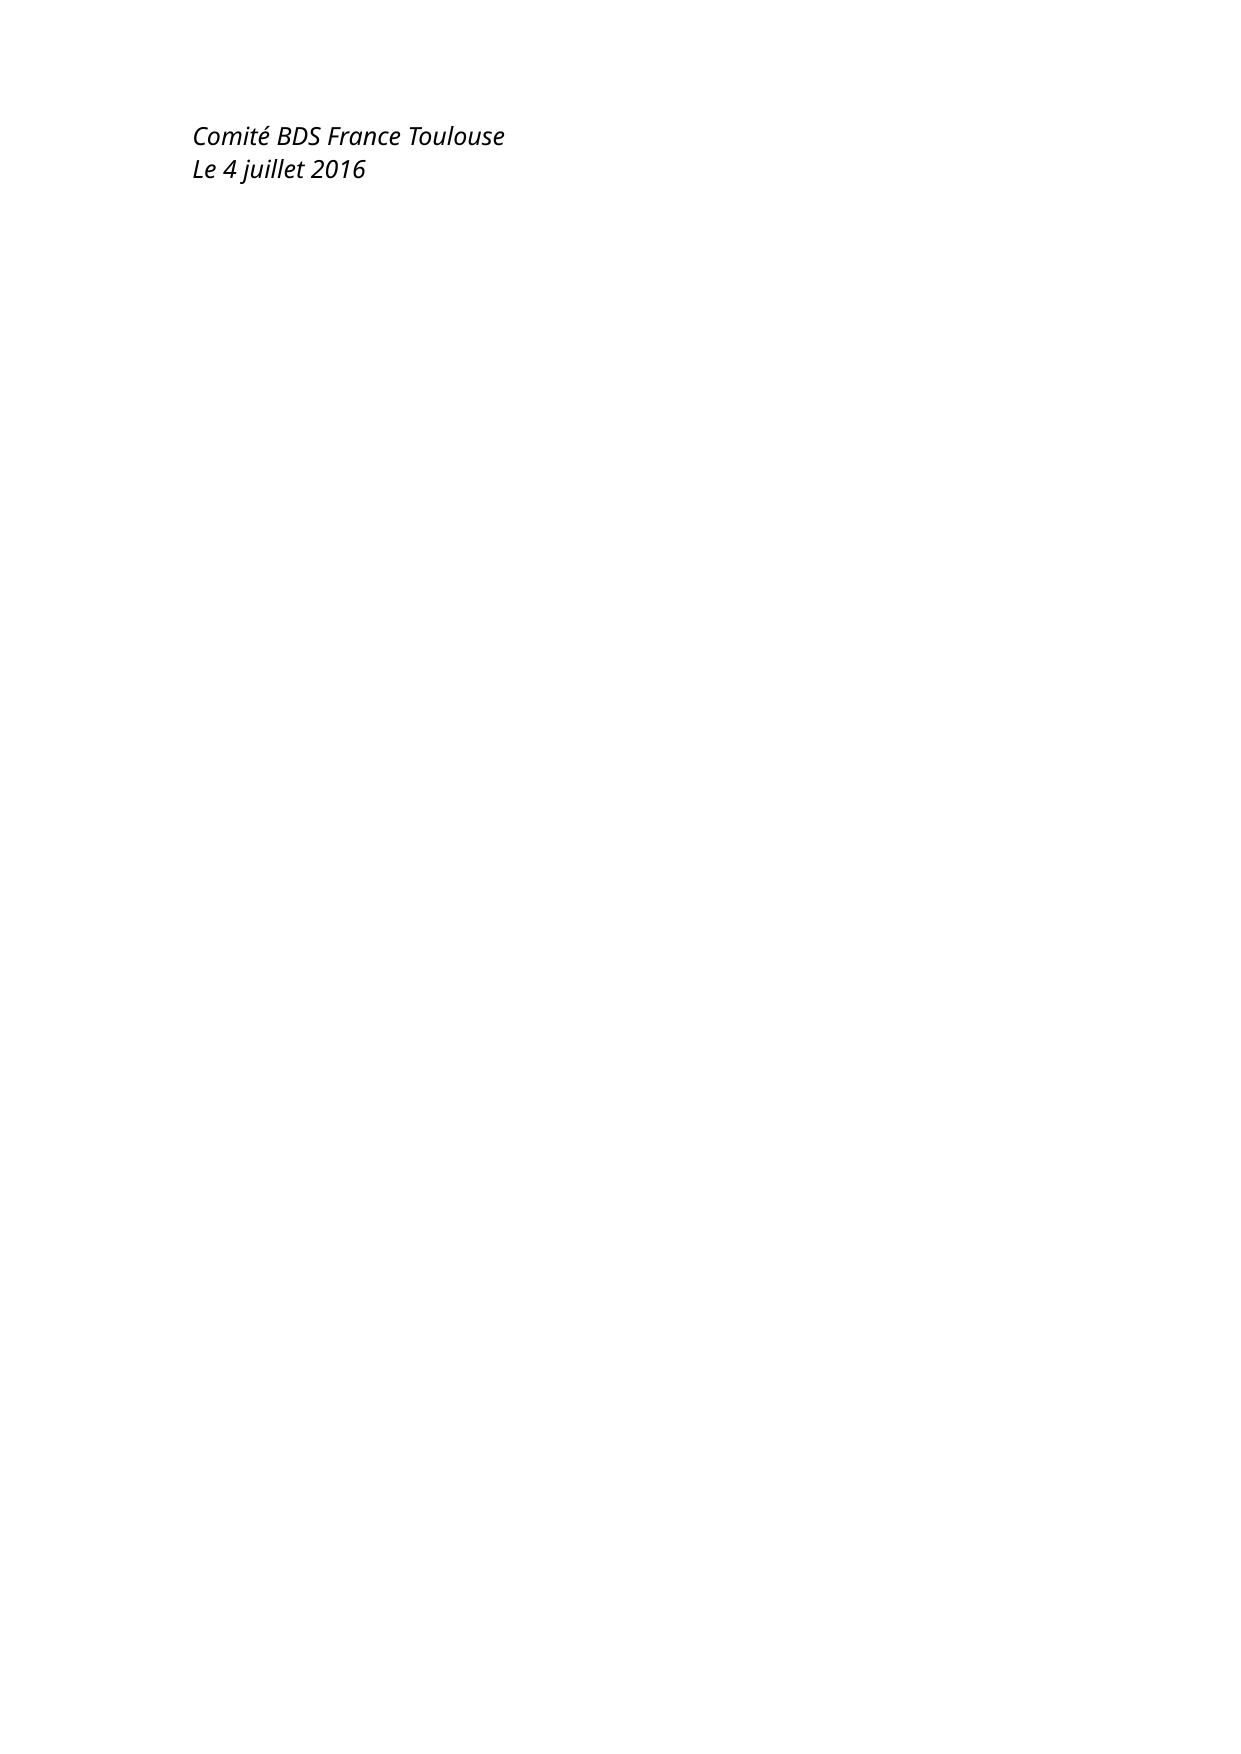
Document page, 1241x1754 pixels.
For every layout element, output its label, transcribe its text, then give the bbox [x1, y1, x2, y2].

text Le 4 juillet 2016 [192, 152, 1122, 186]
text Comité BDS France Toulouse [192, 118, 1122, 152]
